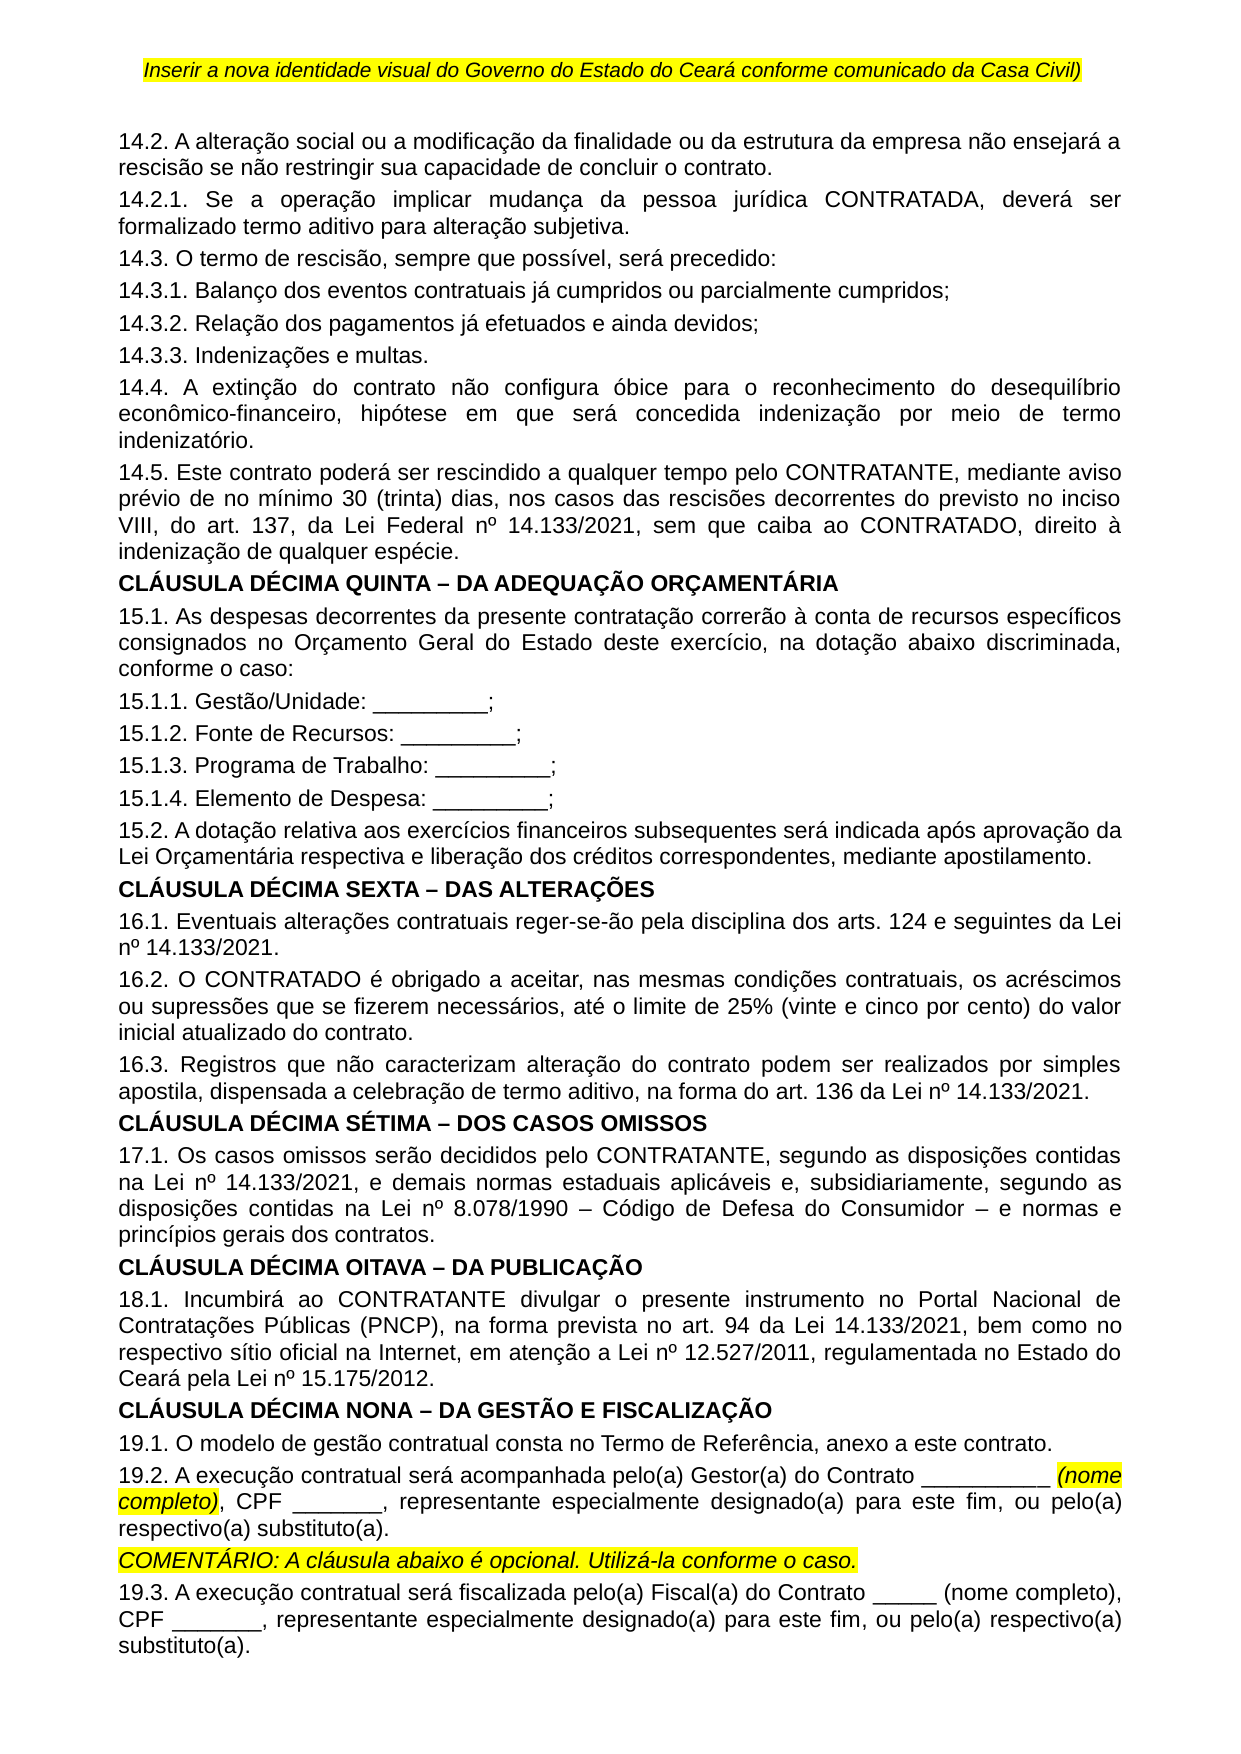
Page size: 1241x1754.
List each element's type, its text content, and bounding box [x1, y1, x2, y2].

text 14.3. O termo de rescisão, sempre que possível, será precedido: [118, 245, 1122, 271]
text 16.2. O CONTRATADO é obrigado a aceitar, nas mesmas condições contratuais, os acréscimos ou supressões que se fizerem necessários, até o limite de 25% (vinte e cinco por cento) do valor inicial atualizado do contrato. [118, 966, 1122, 1046]
text 14.2. A alteração social ou a modificação da finalidade ou da estrutura da empresa não ensejará a rescisão se não restringir sua capacidade de concluir o contrato. [118, 128, 1122, 180]
text 19.2. A execução contratual será acompanhada pelo(a) Gestor(a) do Contrato __________ (nome completo), CPF _______, representante especialmente designado(a) para este fim, ou pelo(a) respectivo(a) substituto(a). [118, 1462, 1122, 1541]
text 15.1.4. Elemento de Despesa: _________; [118, 784, 1122, 811]
text 16.1. Eventuais alterações contratuais reger-se-ão pela disciplina dos arts. 124 e seguintes da Lei nº 14.133/2021. [118, 908, 1122, 961]
text 14.5. Este contrato poderá ser rescindido a qualquer tempo pelo CONTRATANTE, mediante aviso prévio de no mínimo 30 (trinta) dias, nos casos das rescisões decorrentes do previsto no inciso VIII, do art. 137, da Lei Federal nº 14.133/2021, sem que caiba ao CONTRATADO, direito à indenização de qualquer espécie. [118, 459, 1122, 564]
text 17.1. Os casos omissos serão decididos pelo CONTRATANTE, segundo as disposições contidas na Lei nº 14.133/2021, e demais normas estaduais aplicáveis e, subsidiariamente, segundo as disposições contidas na Lei nº 8.078/1990 – Código de Defesa do Consumidor – e normas e princípios gerais dos contratos. [118, 1142, 1122, 1248]
text 18.1. Incumbirá ao CONTRATANTE divulgar o presente instrumento no Portal Nacional de Contratações Públicas (PNCP), na forma prevista no art. 94 da Lei 14.133/2021, bem como no respectivo sítio oficial na Internet, em atenção a Lei nº 12.527/2011, regulamentada no Estado do Ceará pela Lei nº 15.175/2012. [118, 1286, 1122, 1391]
text 15.1. As despesas decorrentes da presente contratação correrão à conta de recursos específicos consignados no Orçamento Geral do Estado deste exercício, na dotação abaixo discriminada, conforme o caso: [118, 603, 1122, 682]
text 15.1.2. Fonte de Recursos: _________; [118, 720, 1122, 746]
text CLÁUSULA DÉCIMA SEXTA – DAS ALTERAÇÕES [118, 876, 1122, 902]
text CLÁUSULA DÉCIMA OITAVA – DA PUBLICAÇÃO [118, 1254, 1122, 1280]
text CLÁUSULA DÉCIMA SÉTIMA – DOS CASOS OMISSOS [118, 1110, 1122, 1136]
text 16.3. Registros que não caracterizam alteração do contrato podem ser realizados por simples apostila, dispensada a celebração de termo aditivo, na forma do art. 136 da Lei nº 14.133/2021. [118, 1051, 1122, 1104]
text 14.4. A extinção do contrato não configura óbice para o reconhecimento do desequilíbrio econômico-financeiro, hipótese em que será concedida indenização por meio de termo indenizatório. [118, 374, 1122, 453]
text 15.1.3. Programa de Trabalho: _________; [118, 752, 1122, 779]
text 14.3.1. Balanço dos eventos contratuais já cumpridos ou parcialmente cumpridos; [118, 277, 1122, 303]
text 14.3.2. Relação dos pagamentos já efetuados e ainda devidos; [118, 309, 1122, 336]
text 14.3.3. Indenizações e multas. [118, 342, 1122, 368]
text COMENTÁRIO: A cláusula abaixo é opcional. Utilizá-la conforme o caso. [118, 1547, 1122, 1573]
text 19.1. O modelo de gestão contratual consta no Termo de Referência, anexo a este contrato. [118, 1430, 1122, 1456]
text 15.1.1. Gestão/Unidade: _________; [118, 688, 1122, 714]
text 19.3. A execução contratual será fiscalizada pelo(a) Fiscal(a) do Contrato _____ (nome completo), CPF _______, representante especialmente designado(a) para este fim, ou pelo(a) respectivo(a) substituto(a). [118, 1579, 1122, 1658]
text CLÁUSULA DÉCIMA QUINTA – DA ADEQUAÇÃO ORÇAMENTÁRIA [118, 570, 1122, 597]
text 14.2.1. Se a operação implicar mudança da pessoa jurídica CONTRATADA, deverá ser formalizado termo aditivo para alteração subjetiva. [118, 186, 1122, 239]
text 15.2. A dotação relativa aos exercícios financeiros subsequentes será indicada após aprovação da Lei Orçamentária respectiva e liberação dos créditos correspondentes, mediante apostilamento. [118, 817, 1122, 869]
text CLÁUSULA DÉCIMA NONA – DA GESTÃO E FISCALIZAÇÃO [118, 1397, 1122, 1424]
